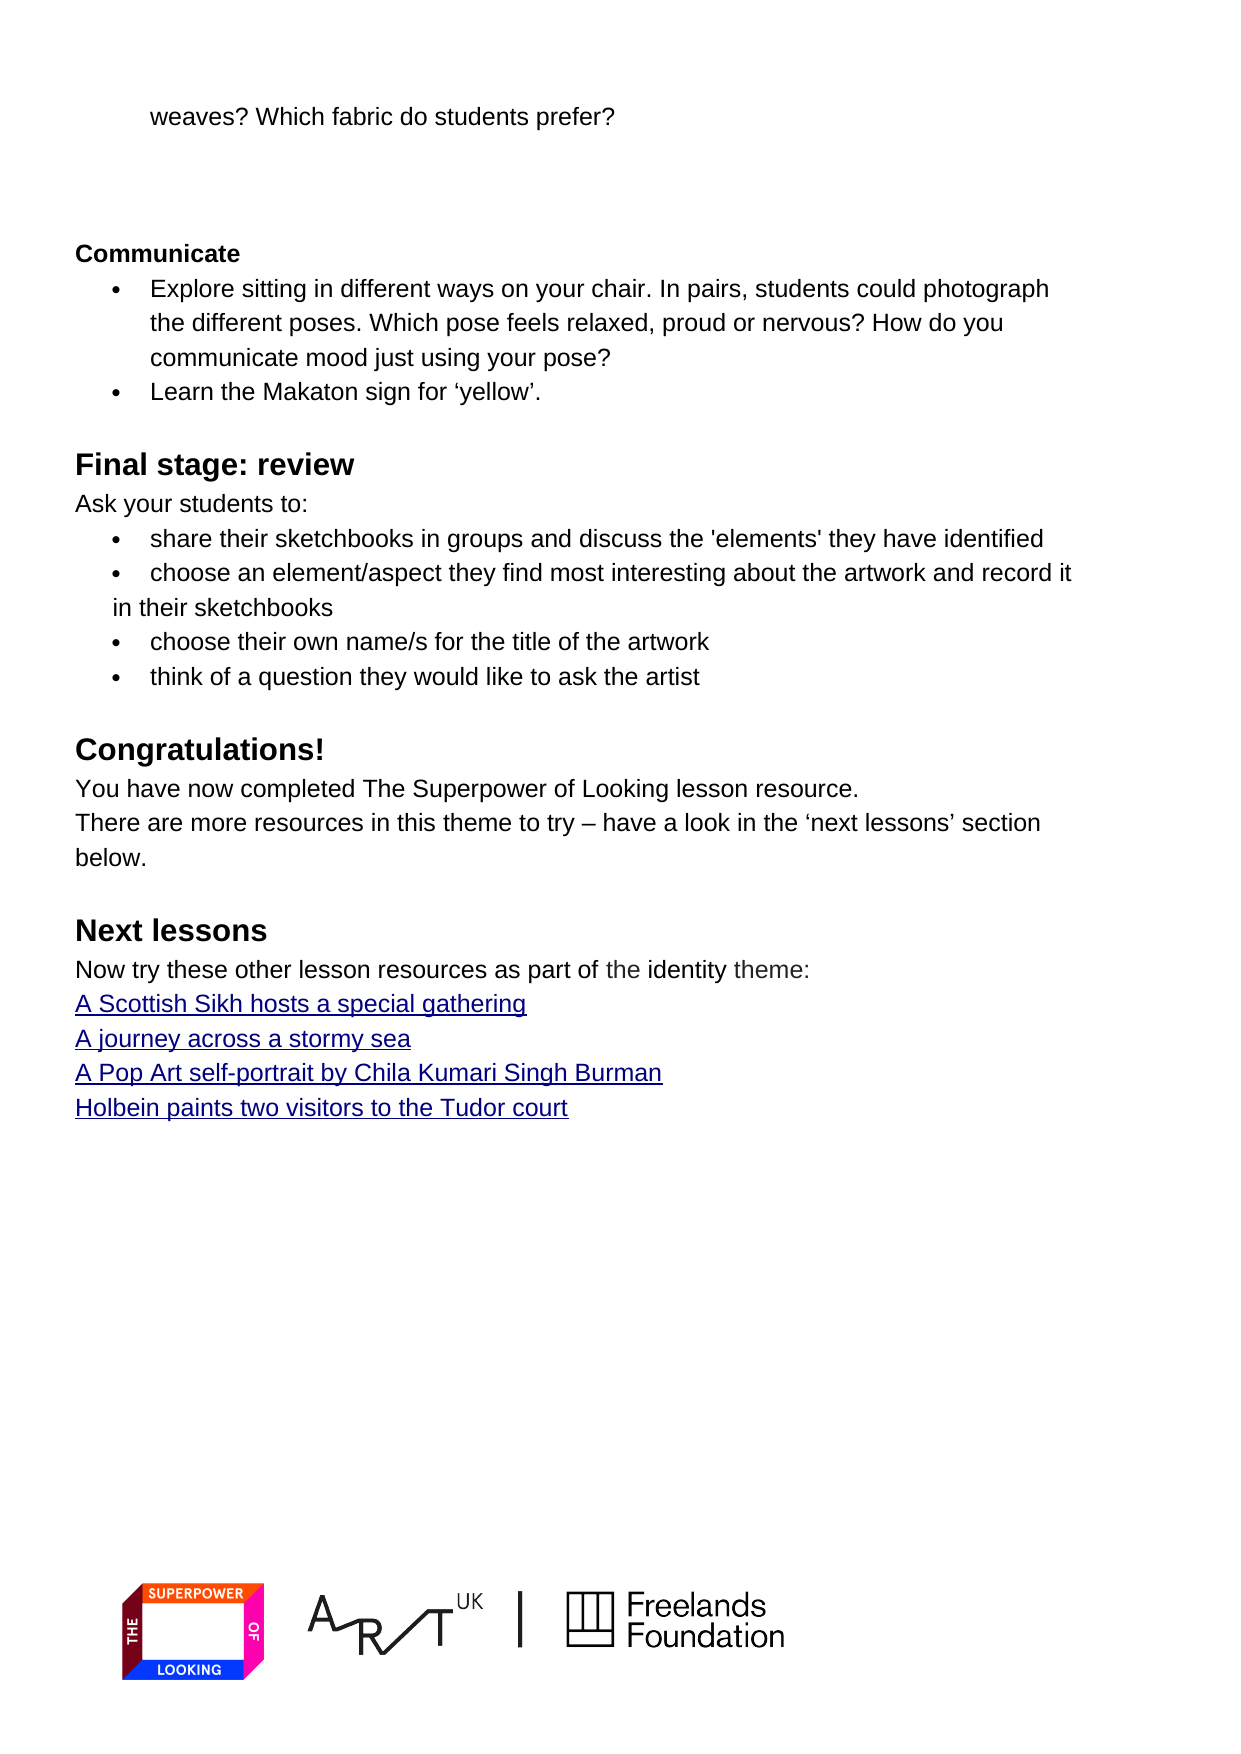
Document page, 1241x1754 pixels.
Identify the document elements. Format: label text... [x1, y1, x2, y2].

list weaves? Which fabric do students prefer? [112, 102, 1090, 165]
text Ask your students to: [75, 489, 1090, 518]
text Congratulations! [75, 731, 1090, 767]
text Holbein paints two visitors to the Tudor court [75, 1093, 1090, 1122]
text Now try these other lesson resources as part of the identity theme: [75, 955, 1090, 984]
text A journey across a stormy sea [75, 1024, 1090, 1053]
text A Scottish Sikh hosts a special gathering [75, 989, 1090, 1018]
list Explore sitting in different ways on your chair. In pairs, students could photograph the different poses. Which pose feels relaxed, proud or nervous? How do you communicate mood just using your pose? [112, 274, 1090, 372]
list choose an element/aspect they find most interesting about the artwork and record it in their sketchbooks [112, 558, 1090, 622]
text Final stage: review [75, 446, 1090, 482]
text Communicate [75, 239, 1090, 268]
text A Pop Art self-portrait by Chila Kumari Singh Burman [75, 1058, 1090, 1087]
text Next lessons [75, 912, 1090, 948]
list think of a question they would like to ask the artist [112, 662, 1090, 691]
list Learn the Makaton sign for ‘yellow’. [112, 377, 1090, 406]
text You have now completed The Superpower of Looking lesson resource. [75, 774, 1090, 803]
list share their sketchbooks in groups and discuss the 'elements' they have identified [112, 524, 1090, 553]
list choose their own name/s for the title of the artwork [112, 627, 1090, 656]
text There are more resources in this theme to try – have a look in the ‘next lessons’ section below. [75, 808, 1090, 872]
